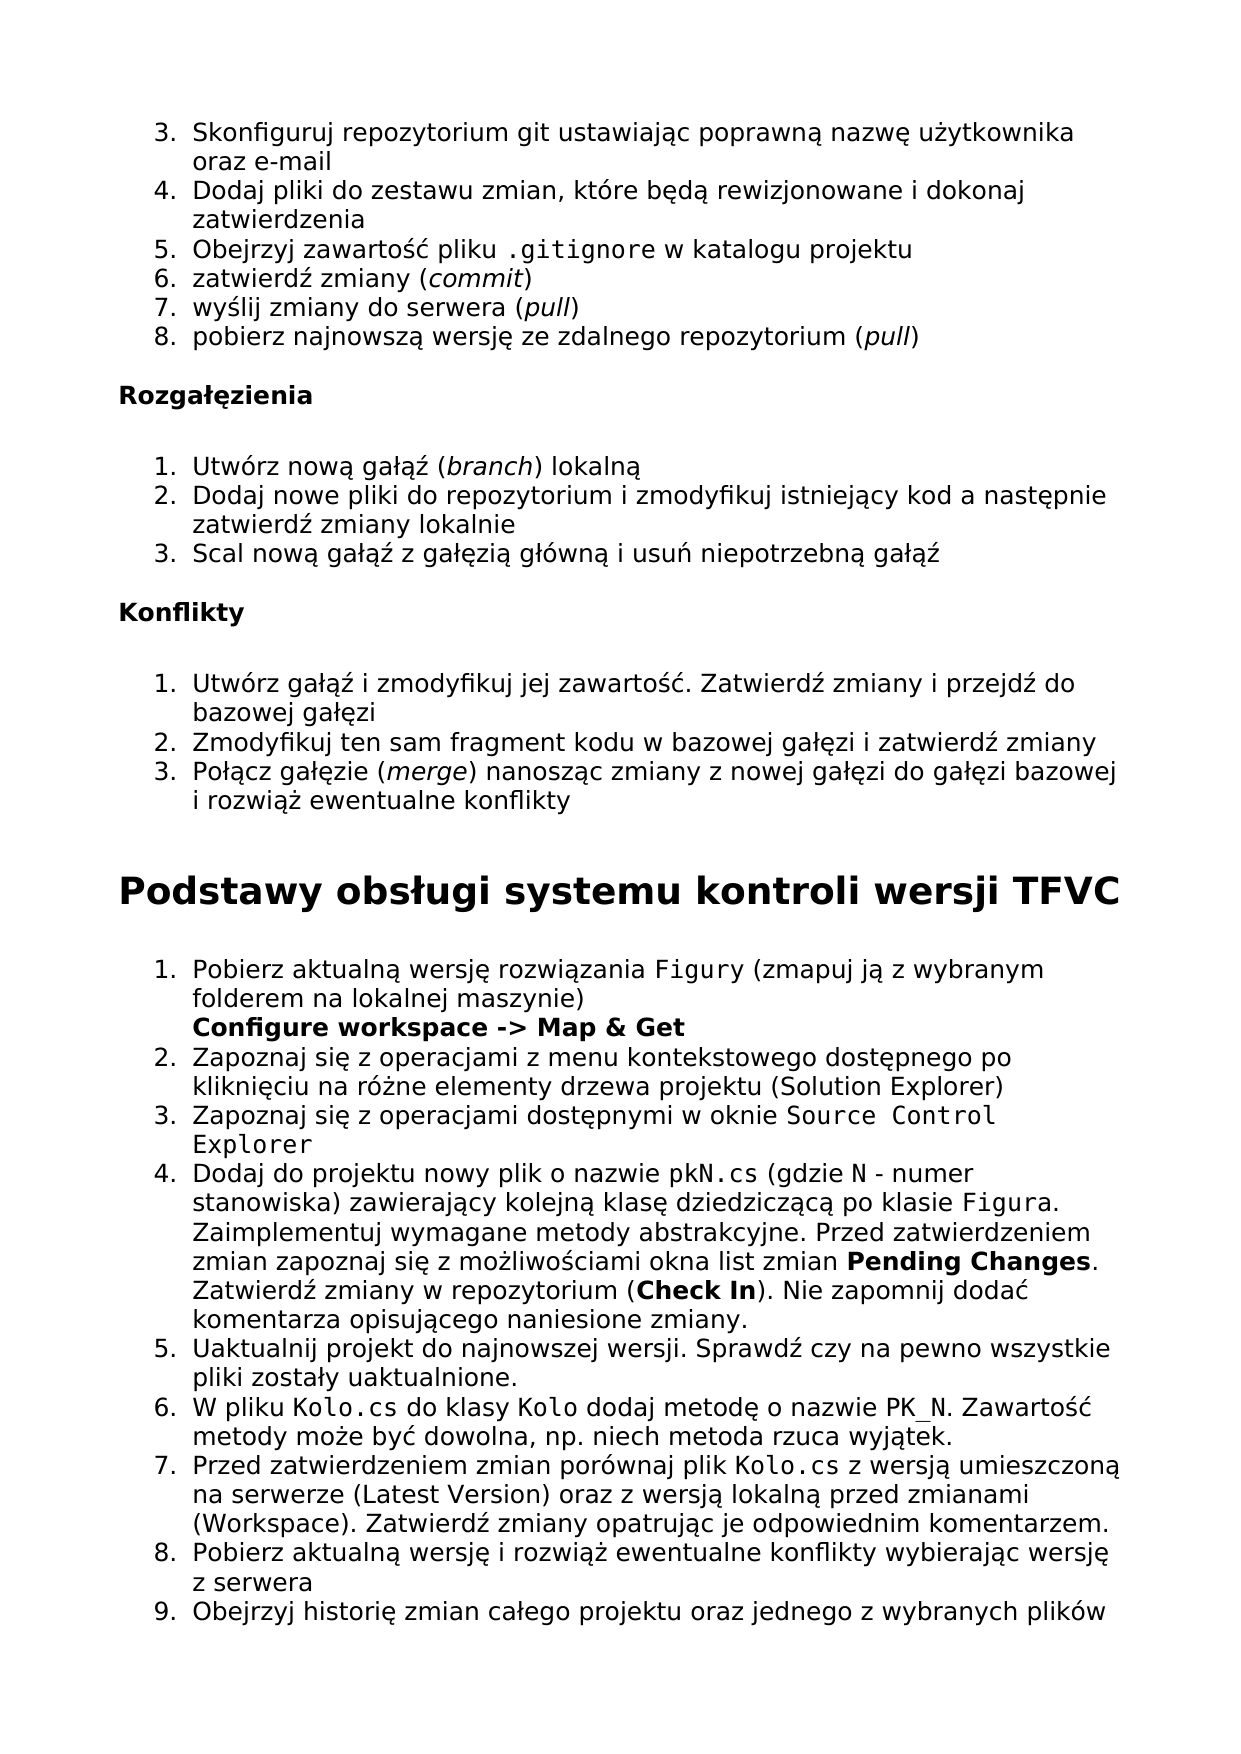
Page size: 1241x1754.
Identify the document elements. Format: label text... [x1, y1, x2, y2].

list W pliku Kolo.cs do klasy Kolo dodaj metodę o nazwie PK_N. Zawartość metody może być dowolna, np. niech metoda rzuca wyjątek. [177, 1393, 1122, 1451]
list Zapoznaj się z operacjami z menu kontekstowego dostępnego po kliknięciu na różne elementy drzewa projektu (Solution Explorer) [177, 1043, 1122, 1101]
list pobierz najnowszą wersję ze zdalnego repozytorium (pull) [177, 322, 1122, 351]
list Obejrzyj zawartość pliku .gitignore w katalogu projektu [177, 235, 1122, 264]
text Rozgałęzienia [118, 381, 1122, 410]
list Zmodyfikuj ten sam fragment kodu w bazowej gałęzi i zatwierdź zmiany [177, 728, 1122, 757]
list Dodaj do projektu nowy plik o nazwie pkN.cs (gdzie N - numer stanowiska) zawierający kolejną klasę dziedziczącą po klasie Figura. Zaimplementuj wymagane metody abstrakcyjne. Przed zatwierdzeniem zmian zapoznaj się z możliwościami okna list zmian Pending Changes. Zatwierdź zmiany w repozytorium (Check In). Nie zapomnij dodać komentarza opisującego naniesione zmiany. [177, 1159, 1122, 1334]
list Pobierz aktualną wersję i rozwiąż ewentualne konflikty wybierając wersję z serwera [177, 1539, 1122, 1597]
list Dodaj nowe pliki do repozytorium i zmodyfikuj istniejący kod a następnie zatwierdź zmiany lokalnie [177, 481, 1122, 539]
list Pobierz aktualną wersję rozwiązania Figury (zmapuj ją z wybranym folderem na lokalnej maszynie) Configure workspace -> Map & Get [177, 955, 1122, 1043]
subtitle Podstawy obsługi systemu kontroli wersji TFVC [118, 870, 1122, 913]
text Konflikty [118, 598, 1122, 627]
list Utwórz nową gałąź (branch) lokalną [177, 452, 1122, 481]
list wyślij zmiany do serwera (pull) [177, 293, 1122, 322]
list Uaktualnij projekt do najnowszej wersji. Sprawdź czy na pewno wszystkie pliki zostały uaktualnione. [177, 1334, 1122, 1393]
list Obejrzyj historię zmian całego projektu oraz jednego z wybranych plików [177, 1597, 1122, 1626]
list Przed zatwierdzeniem zmian porównaj plik Kolo.cs z wersją umieszczoną na serwerze (Latest Version) oraz z wersją lokalną przed zmianami (Workspace). Zatwierdź zmiany opatrując je odpowiednim komentarzem. [177, 1451, 1122, 1539]
list Dodaj pliki do zestawu zmian, które będą rewizjonowane i dokonaj zatwierdzenia [177, 176, 1122, 235]
list zatwierdź zmiany (commit) [177, 264, 1122, 293]
list Utwórz gałąź i zmodyfikuj jej zawartość. Zatwierdź zmiany i przejdź do bazowej gałęzi [177, 669, 1122, 728]
list Scal nową gałąź z gałęzią główną i usuń niepotrzebną gałąź [177, 539, 1122, 569]
list Zapoznaj się z operacjami dostępnymi w oknie Source Control Explorer [177, 1101, 1122, 1159]
list Połącz gałęzie (merge) nanosząc zmiany z nowej gałęzi do gałęzi bazowej i rozwiąż ewentualne konflikty [177, 757, 1122, 815]
list Skonfiguruj repozytorium git ustawiając poprawną nazwę użytkownika oraz e-mail [177, 118, 1122, 176]
